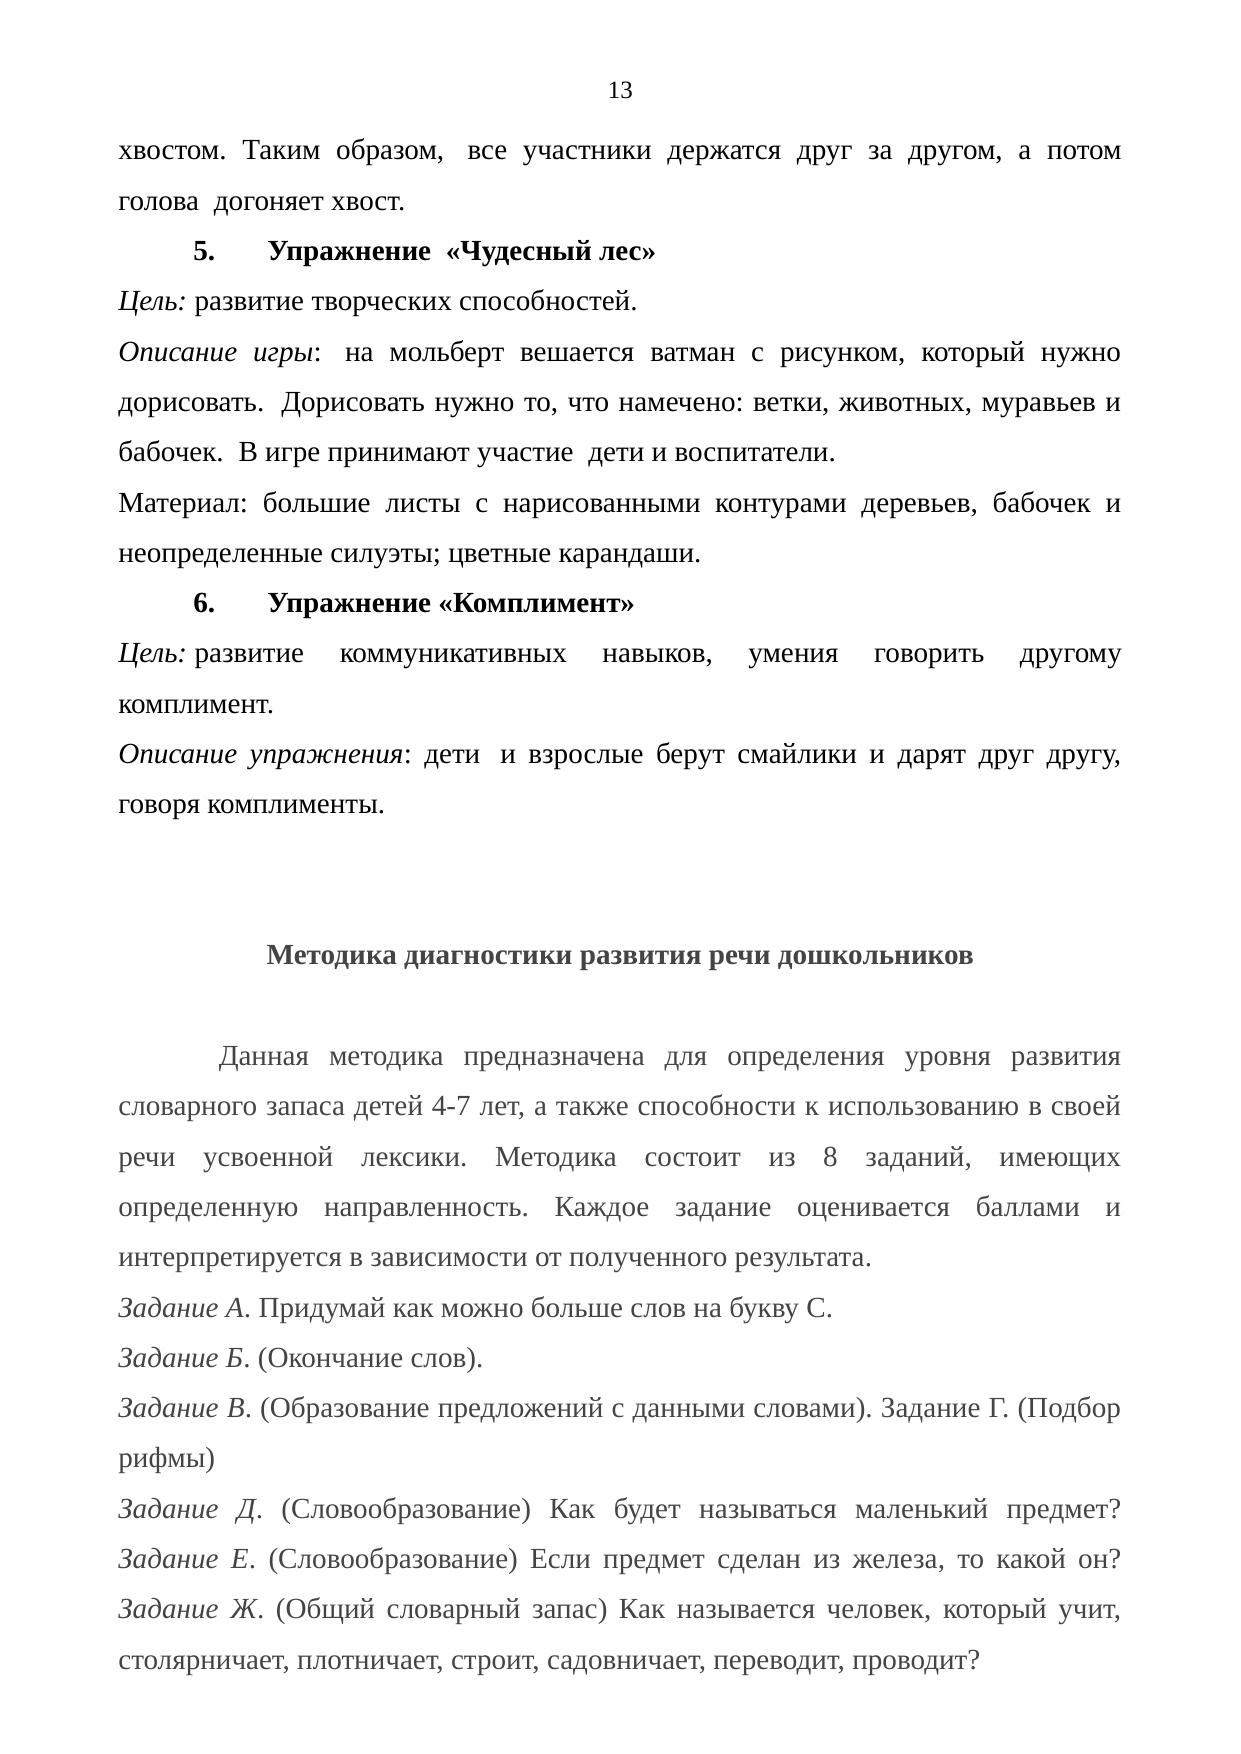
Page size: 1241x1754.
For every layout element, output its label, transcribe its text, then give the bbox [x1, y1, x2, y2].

text Данная методика предназначена для определения уровня развития словарного запаса детей 4-7 лет, а также способности к использованию в своей речи усвоенной лексики. Методика состоит из 8 заданий, имеющих определенную направленность. Каждое задание оценивается баллами и интерпретируется в зависимости от полученного результата. [118, 988, 1122, 1273]
text Цель: развитие коммуникативных навыков, умения говорить другому комплимент. [118, 636, 1122, 719]
text Методика диагностики развития речи дошкольников [118, 837, 1122, 971]
text хвостом. Таким образом, все участники держатся друг за другом, а потом голова догоняет хвост. [118, 132, 1122, 216]
text Задание А. Придумай как можно больше слов на букву С. [118, 1290, 1122, 1323]
text Задание Б. (Окончание слов). [118, 1340, 1122, 1373]
text Задание В. (Образование предложений с данными словами). Задание Г. (Подбор рифмы) [118, 1390, 1122, 1474]
list Упражнение «Комплимент» [193, 585, 1122, 619]
text Задание Д. (Словообразование) Как будет называться маленький предмет? Задание Е. (Словообразование) Если предмет сделан из железа, то какой он? Задание Ж. (Общий словарный запас) Как называется человек, который учит, столярничает, плотничает, строит, садовничает, переводит, проводит? [118, 1491, 1122, 1675]
text Описание игры: на мольберт вешается ватман с рисунком, который нужно дорисовать. Дорисовать нужно то, что намечено: ветки, животных, муравьев и бабочек. В игре принимают участие дети и воспитатели. [118, 334, 1122, 468]
text Цель: развитие творческих способностей. [118, 283, 1122, 317]
list Упражнение «Чудесный лес» [193, 233, 1122, 267]
text Описание упражнения: дети и взрослые берут смайлики и дарят друг другу, говоря комплименты. [118, 736, 1122, 820]
text Материал: большие листы с нарисованными контурами деревьев, бабочек и неопределенные силуэты; цветные карандаши. [118, 485, 1122, 568]
